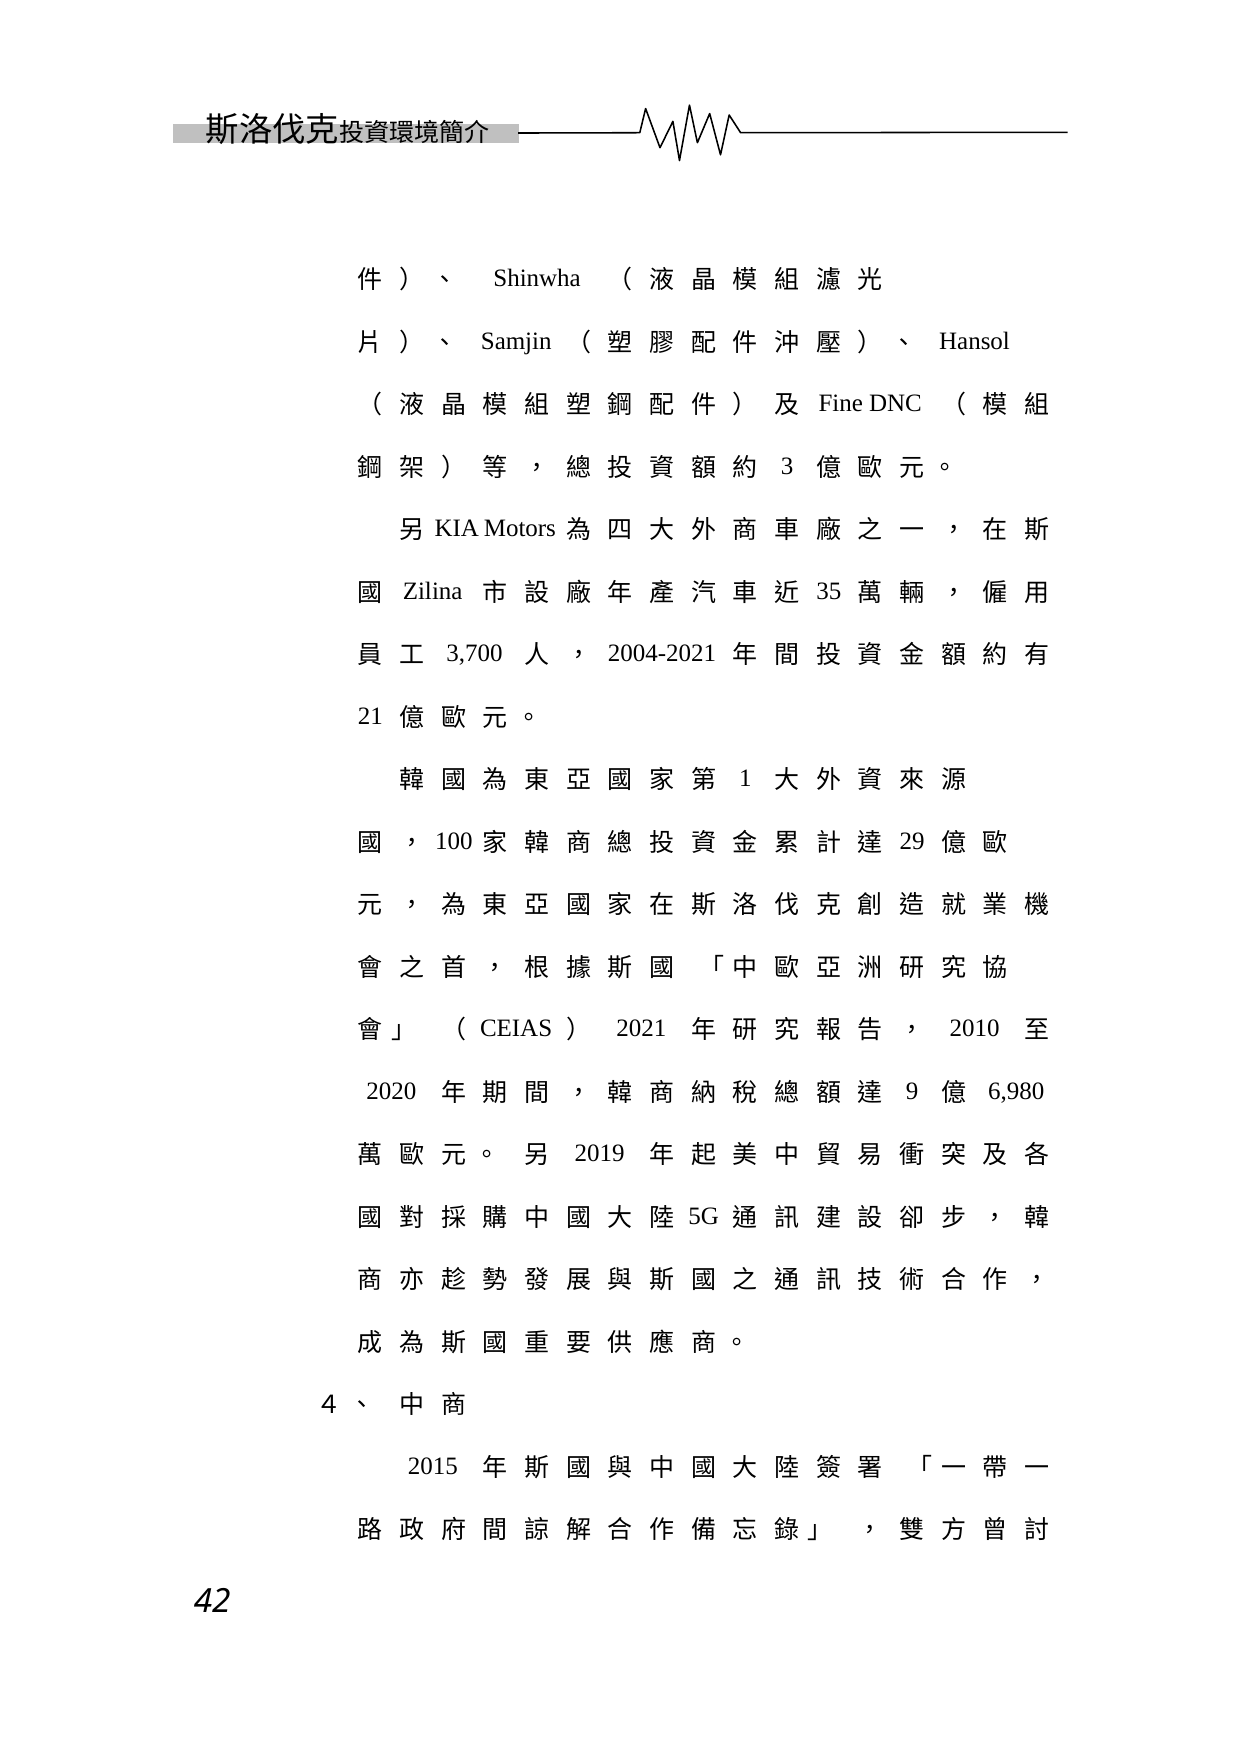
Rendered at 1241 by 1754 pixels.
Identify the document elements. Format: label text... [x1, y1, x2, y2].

text 件）、Shinwha（液晶模組濾光片）、Samjin（塑膠配件沖壓）、Hansol（液晶模組塑鋼配件）及Fine DNC（模組鋼架）等，總投資額約3億歐元。 [330, 236, 1058, 486]
text 韓國為東亞國家第1大外資來源國，100家韓商總投資金累計達29億歐元，為東亞國家在斯洛伐克創造就業機會之首，根據斯國「中歐亞洲研究協會」（CEIAS）2021年研究報告，2010至2020年期間，韓商納稅總額達9億6,980萬歐元。另2019年起美中貿易衝突及各國對採購中國大陸5G通訊建設卻步，韓商亦趁勢發展與斯國之通訊技術合作，成為斯國重要供應商。 [330, 736, 1058, 1361]
text ４、中商 [281, 1361, 1058, 1424]
text 2015年斯國與中國大陸簽署「一帶一路政府間諒解合作備忘錄」，雙方曾討 [330, 1424, 1058, 1549]
text 另KIA Motors為四大外商車廠之一，在斯國Zilina市設廠年產汽車近35萬輛，僱用員工3,700人，2004-2021年間投資金額約有21億歐元。 [330, 486, 1058, 736]
